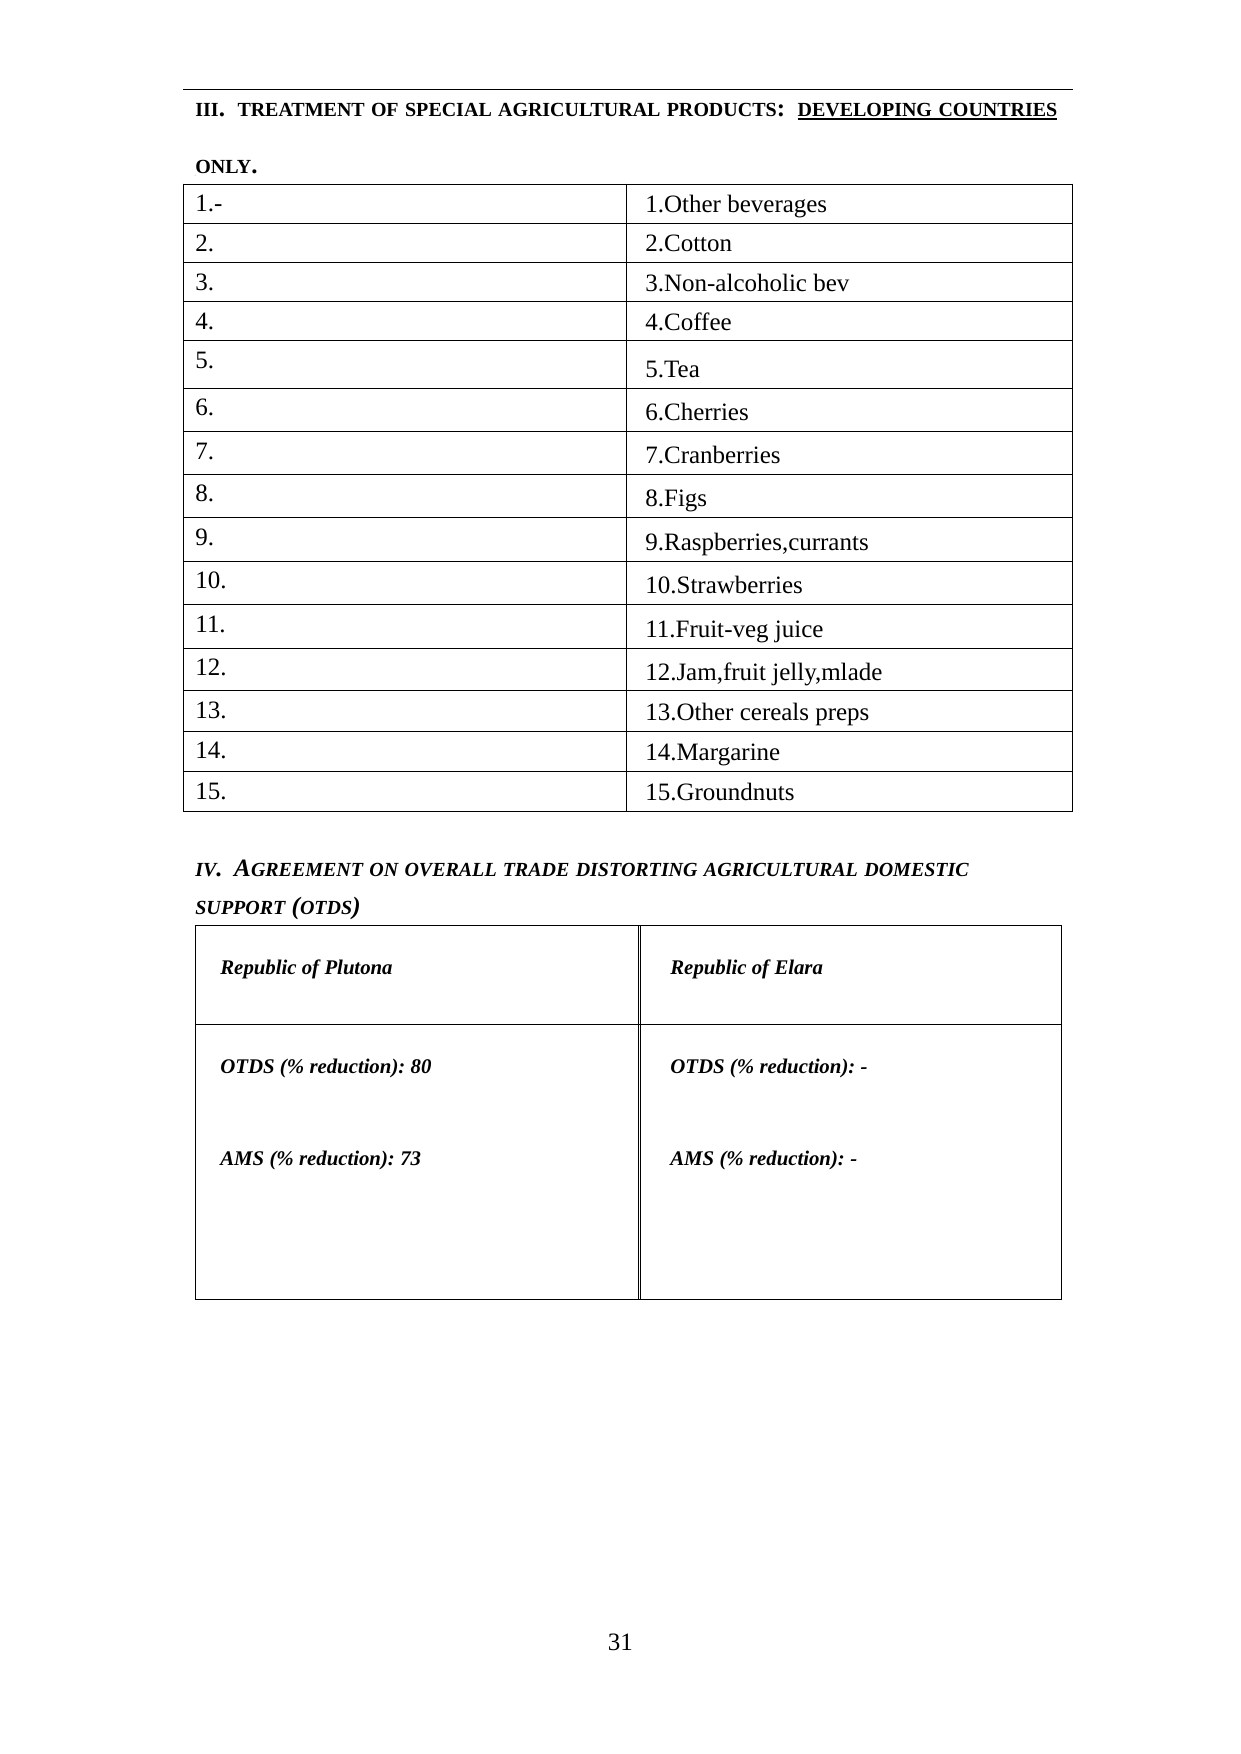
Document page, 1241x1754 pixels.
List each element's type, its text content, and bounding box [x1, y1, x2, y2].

table_header Republic of Elara [641, 926, 1061, 1024]
table_cell 9. [184, 518, 626, 561]
table_cell [196, 1025, 638, 1048]
table_cell 10.Strawberries [627, 562, 1072, 604]
table_cell 1.Other beverages [627, 185, 1072, 223]
table_cell [641, 1110, 1061, 1140]
table_cell 8. [184, 475, 626, 517]
table_cell 11.Fruit-veg juice [627, 605, 1072, 647]
table_cell 2.Cotton [627, 224, 1072, 262]
table_cell 7.Cranberries [627, 432, 1072, 474]
table_cell 14. [184, 732, 626, 771]
table_cell OTDS (% reduction): 80 [196, 1048, 638, 1110]
table_cell 8.Figs [627, 475, 1072, 517]
table_cell 13. [184, 691, 626, 731]
table_cell 5. [184, 341, 626, 388]
table_cell 4. [184, 302, 626, 340]
table_cell 6.Cherries [627, 389, 1072, 431]
table_cell AMS (% reduction): - [641, 1140, 1061, 1200]
table_cell OTDS (% reduction): - [641, 1048, 1061, 1110]
table_cell 3.Non-alcoholic bev [627, 263, 1072, 301]
table_cell iii. treatment of special agricultural products: developing countries only. [183, 90, 1073, 183]
table_header iv. Agreement on overall trade distorting agricultural domestic support (otds) [184, 850, 1072, 925]
table_cell AMS (% reduction): 73 [196, 1140, 638, 1200]
table_cell 15.Groundnuts [627, 772, 1072, 811]
table_cell 7. [184, 432, 626, 474]
table_cell [184, 925, 1072, 1338]
table_cell 12.Jam,fruit jelly,mlade [627, 649, 1072, 690]
table_cell 12. [184, 649, 626, 690]
table_cell [196, 1110, 638, 1140]
table_cell 9.Raspberries,currants [627, 518, 1072, 561]
table_cell [641, 1025, 1061, 1048]
table_cell 14.Margarine [627, 732, 1072, 771]
table_cell 4.Coffee [627, 302, 1072, 340]
table_cell 6. [184, 389, 626, 431]
table_cell 1.- [184, 185, 626, 223]
table_cell 13.Other cereals preps [627, 691, 1072, 731]
table_cell 2. [184, 224, 626, 262]
table_cell 3. [184, 263, 626, 301]
table_cell 10. [184, 562, 626, 604]
table_cell 15. [184, 772, 626, 811]
table_cell [196, 1200, 638, 1299]
table_cell [641, 1200, 1061, 1299]
table_header Republic of Plutona [196, 926, 638, 1024]
table_cell 11. [184, 605, 626, 647]
table_cell 5.Tea [627, 341, 1072, 388]
